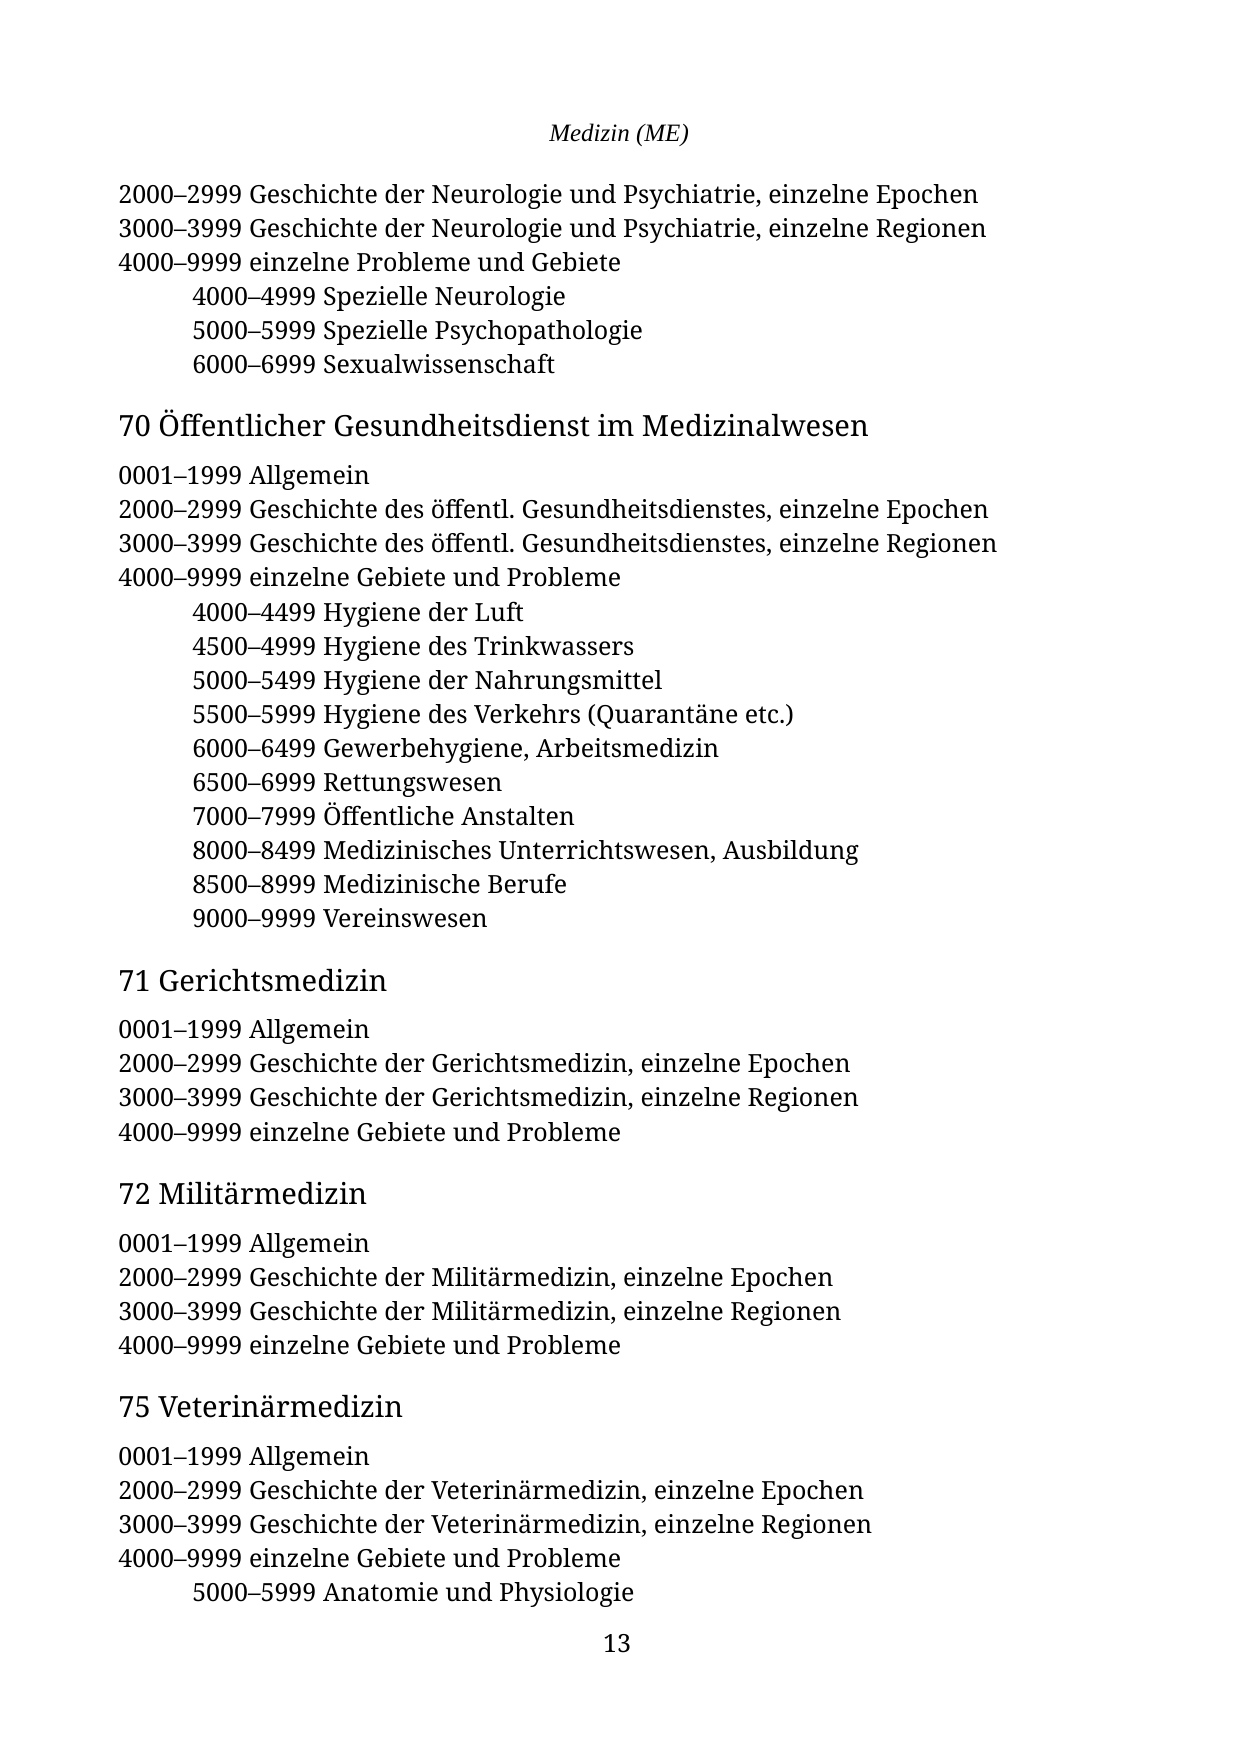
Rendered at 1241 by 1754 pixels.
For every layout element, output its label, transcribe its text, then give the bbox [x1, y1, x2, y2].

text 5000–5999 Spezielle Psychopathologie [118, 313, 1122, 347]
text 5000–5999 Anatomie und Physiologie [118, 1575, 1122, 1609]
text 2000–2999 Geschichte der Neurologie und Psychiatrie, einzelne Epochen [118, 176, 1122, 210]
text 8500–8999 Medizinische Berufe [118, 867, 1122, 901]
text 0001–1999 Allgemein [118, 458, 1122, 492]
subtitle 71 Gerichtsmedizin [118, 960, 1122, 999]
text 6500–6999 Rettungswesen [118, 764, 1122, 798]
text 2000–2999 Geschichte der Veterinärmedizin, einzelne Epochen [118, 1473, 1122, 1507]
text 2000–2999 Geschichte der Gerichtsmedizin, einzelne Epochen [118, 1046, 1122, 1080]
subtitle 75 Veterinärmedizin [118, 1387, 1122, 1426]
text 4500–4999 Hygiene des Trinkwassers [118, 628, 1122, 662]
text 0001–1999 Allgemein [118, 1225, 1122, 1259]
text 3000–3999 Geschichte der Neurologie und Psychiatrie, einzelne Regionen [118, 210, 1122, 244]
text 6000–6999 Sexualwissenschaft [118, 347, 1122, 381]
text 4000–9999 einzelne Gebiete und Probleme [118, 1328, 1122, 1362]
text 0001–1999 Allgemein [118, 1439, 1122, 1473]
text 4000–4499 Hygiene der Luft [118, 594, 1122, 628]
text 3000–3999 Geschichte des öffentl. Gesundheitsdienstes, einzelne Regionen [118, 526, 1122, 560]
text 2000–2999 Geschichte der Militärmedizin, einzelne Epochen [118, 1259, 1122, 1293]
text 4000–9999 einzelne Gebiete und Probleme [118, 560, 1122, 594]
text 7000–7999 Öffentliche Anstalten [118, 798, 1122, 833]
text 3000–3999 Geschichte der Veterinärmedizin, einzelne Regionen [118, 1507, 1122, 1541]
text 5500–5999 Hygiene des Verkehrs (Quarantäne etc.) [118, 696, 1122, 730]
text 3000–3999 Geschichte der Militärmedizin, einzelne Regionen [118, 1293, 1122, 1328]
text 4000–4999 Spezielle Neurologie [118, 278, 1122, 313]
text 3000–3999 Geschichte der Gerichtsmedizin, einzelne Regionen [118, 1080, 1122, 1114]
text 8000–8499 Medizinisches Unterrichtswesen, Ausbildung [118, 833, 1122, 867]
text 5000–5499 Hygiene der Nahrungsmittel [118, 662, 1122, 696]
text 0001–1999 Allgemein [118, 1012, 1122, 1046]
text 4000–9999 einzelne Gebiete und Probleme [118, 1541, 1122, 1575]
subtitle 70 Öffentlicher Gesundheitsdienst im Medizinalwesen [118, 406, 1122, 445]
subtitle 72 Militärmedizin [118, 1173, 1122, 1213]
text 4000–9999 einzelne Gebiete und Probleme [118, 1114, 1122, 1148]
text 2000–2999 Geschichte des öffentl. Gesundheitsdienstes, einzelne Epochen [118, 492, 1122, 526]
text 4000–9999 einzelne Probleme und Gebiete [118, 244, 1122, 278]
text 6000–6499 Gewerbehygiene, Arbeitsmedizin [118, 730, 1122, 764]
text 9000–9999 Vereinswesen [118, 901, 1122, 935]
